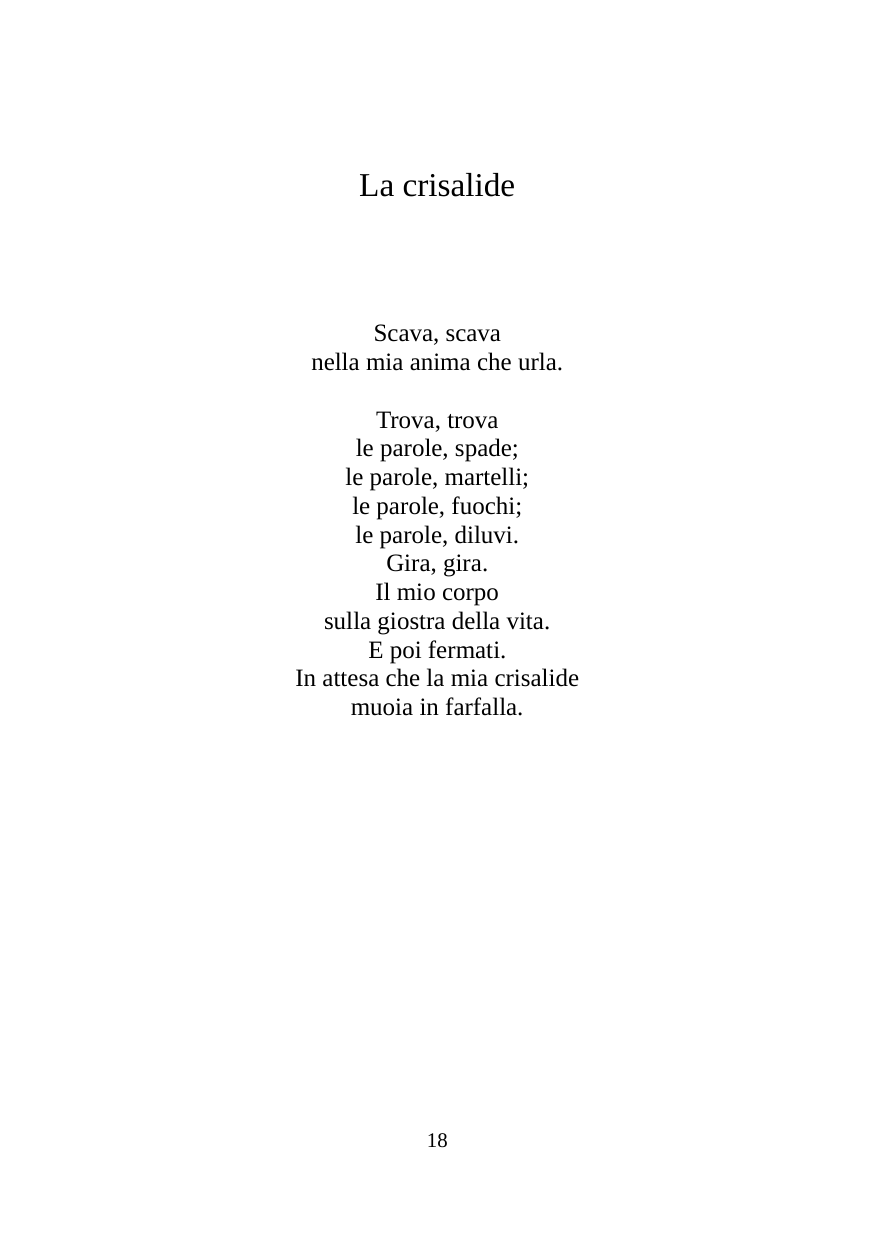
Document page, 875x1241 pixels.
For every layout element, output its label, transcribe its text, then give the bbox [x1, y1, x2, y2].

text Scava, scava [88, 318, 786, 347]
text le parole, spade; [88, 433, 786, 462]
text le parole, martelli; [88, 462, 786, 491]
text nella mia anima che urla. [88, 347, 786, 376]
text muoia in farfalla. [88, 692, 786, 721]
text le parole, fuochi; [88, 491, 786, 520]
text In attesa che la mia crisalide [88, 663, 786, 692]
subtitle La crisalide [88, 165, 786, 203]
text Il mio corpo [88, 577, 786, 606]
text Gira, gira. [88, 548, 786, 577]
text Trova, trova [88, 405, 786, 433]
text E poi fermati. [88, 635, 786, 663]
text le parole, diluvi. [88, 520, 786, 548]
text sulla giostra della vita. [88, 606, 786, 635]
